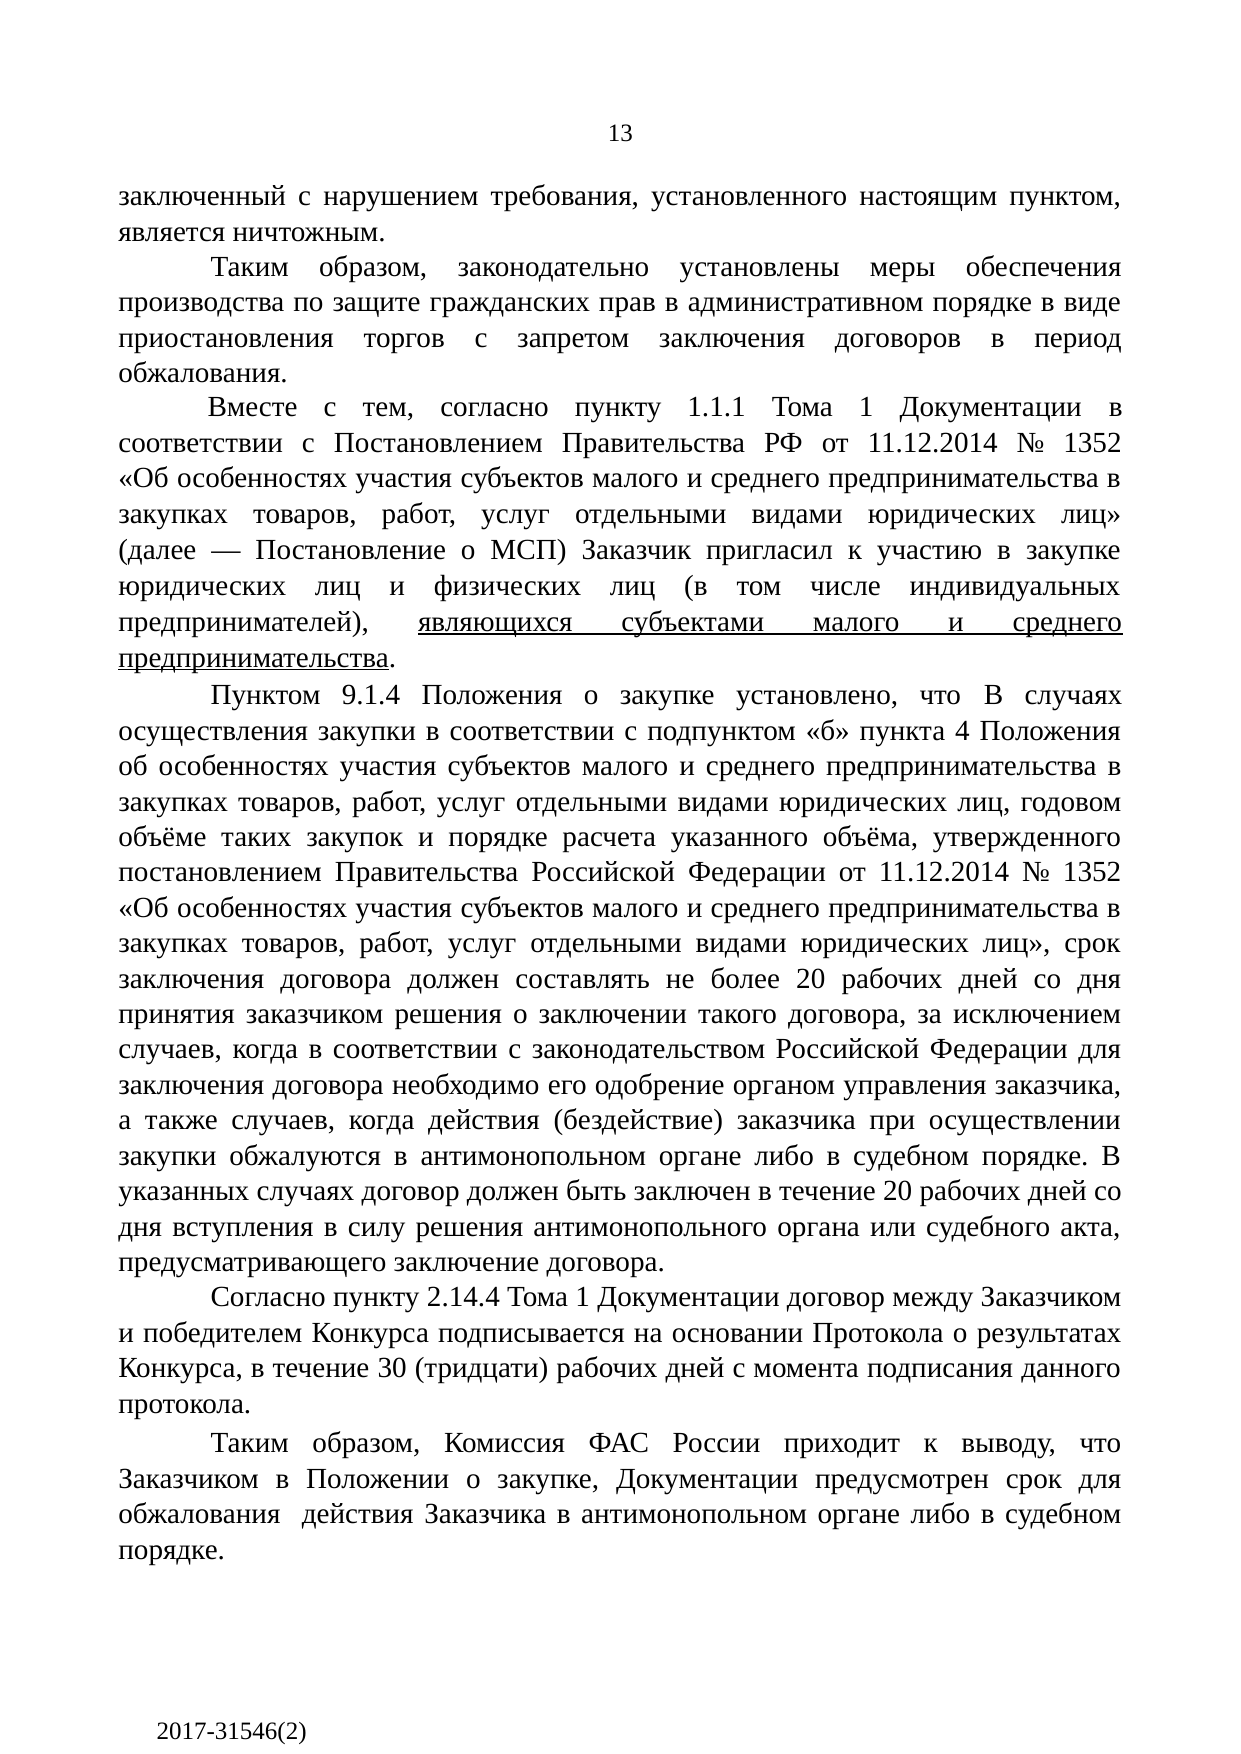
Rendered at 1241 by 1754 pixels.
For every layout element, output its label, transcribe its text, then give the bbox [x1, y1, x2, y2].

text Вместе с тем, согласно пункту 1.1.1 Тома 1 Документации в соответствии с Постановлением Правительства РФ от 11.12.2014 № 1352 «Об особенностях участия субъектов малого и среднего предпринимательства в закупках товаров, работ, услуг отдельными видами юридических лиц» (далее — Постановление о МСП) Заказчик пригласил к участию в закупке юридических лиц и физических лиц (в том числе индивидуальных предпринимателей), являющихся субъектами малого и среднего предпринимательства. [118, 389, 1122, 673]
text Пунктом 9.1.4 Положения о закупке установлено, что В случаях осуществления закупки в соответствии с подпунктом «б» пункта 4 Положения об особенностях участия субъектов малого и среднего предпринимательства в закупках товаров, работ, услуг отдельными видами юридических лиц, годовом объёме таких закупок и порядке расчета указанного объёма, утвержденного постановлением Правительства Российской Федерации от 11.12.2014 № 1352 «Об особенностях участия субъектов малого и среднего предпринимательства в закупках товаров, работ, услуг отдельными видами юридических лиц», срок заключения договора должен составлять не более 20 рабочих дней со дня принятия заказчиком решения о заключении такого договора, за исключением случаев, когда в соответствии с законодательством Российской Федерации для заключения договора необходимо его одобрение органом управления заказчика, а также случаев, когда действия (бездействие) заказчика при осуществлении закупки обжалуются в антимонопольном органе либо в судебном порядке. В указанных случаях договор должен быть заключен в течение 20 рабочих дней со дня вступления в силу решения антимонопольного органа или судебного акта, предусматривающего заключение договора. [118, 676, 1122, 1278]
text Таким образом, законодательно установлены меры обеспечения производства по защите гражданских прав в административном порядке в виде приостановления торгов с запретом заключения договоров в период обжалования. [118, 247, 1122, 389]
text заключенный с нарушением требования, установленного настоящим пунктом, является ничтожным. [118, 176, 1122, 247]
text Согласно пункту 2.14.4 Тома 1 Документации договор между Заказчиком и победителем Конкурса подписывается на основании Протокола о результатах Конкурса, в течение 30 (тридцати) рабочих дней с момента подписания данного протокола. [118, 1278, 1122, 1419]
text Таким образом, Комиссия ФАС России приходит к выводу, что Заказчиком в Положении о закупке, Документации предусмотрен срок для обжалования действия Заказчика в антимонопольном органе либо в судебном порядке. [118, 1425, 1122, 1565]
